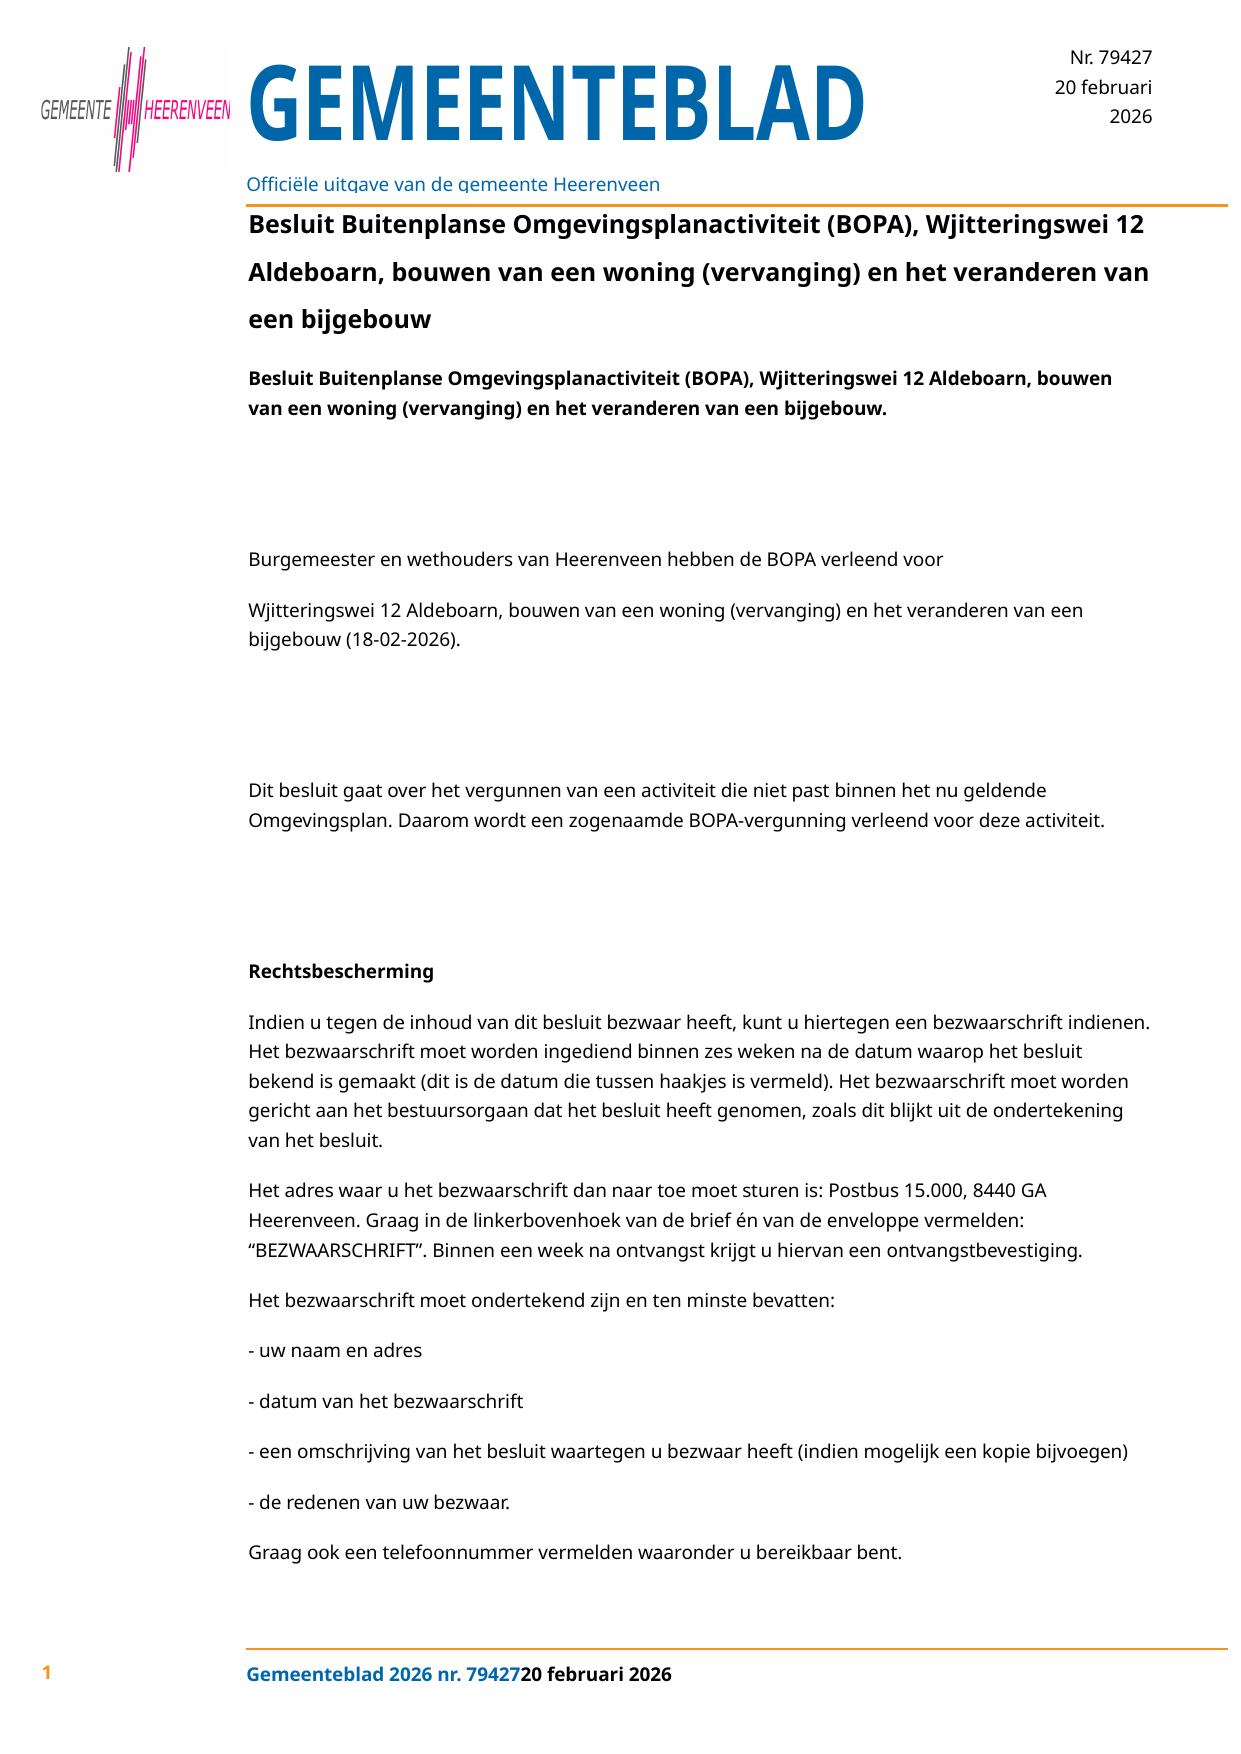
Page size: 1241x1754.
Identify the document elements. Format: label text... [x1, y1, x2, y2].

text Graag ook een telefoonnummer vermelden waaronder u bereikbaar bent. [248, 1539, 1152, 1565]
text Besluit Buitenplanse Omgevingsplanactiviteit (BOPA), Wjitteringswei 12 Aldeboarn, bouwen van een woning (vervanging) en het veranderen van een bijgebouw [248, 207, 1152, 336]
text Het adres waar u het bezwaarschrift dan naar toe moet sturen is: Postbus 15.000, 8440 GA Heerenveen. Graag in de linkerbovenhoek van de brief én van de enveloppe vermelden: “BEZWAARSCHRIFT”. Binnen een week na ontvangst krijgt u hiervan een ontvangstbevestiging. [248, 1178, 1152, 1262]
text Rechtsbescherming [248, 958, 1152, 984]
text Wjitteringswei 12 Aldeboarn, bouwen van een woning (vervanging) en het veranderen van een bijgebouw (18-02-2026). [248, 597, 1152, 652]
text Dit besluit gaat over het vergunnen van een activiteit die niet past binnen het nu geldende Omgevingsplan. Daarom wordt een zogenaamde BOPA-vergunning verleend voor deze activiteit. [248, 778, 1152, 833]
text - de redenen van uw bezwaar. [248, 1489, 1152, 1514]
text - datum van het bezwaarschrift [248, 1388, 1152, 1414]
text - uw naam en adres [248, 1338, 1152, 1363]
text Besluit Buitenplanse Omgevingsplanactiviteit (BOPA), Wjitteringswei 12 Aldeboarn, bouwen van een woning (vervanging) en het veranderen van een bijgebouw. [248, 366, 1152, 421]
text Burgemeester en wethouders van Heerenveen hebben de BOPA verleend voor [248, 546, 1152, 572]
text Indien u tegen de inhoud van dit besluit bezwaar heeft, kunt u hiertegen een bezwaarschrift indienen. Het bezwaarschrift moet worden ingediend binnen zes weken na de datum waarop het besluit bekend is gemaakt (dit is de datum die tussen haakjes is vermeld). Het bezwaarschrift moet worden gericht aan het bestuursorgaan dat het besluit heeft genomen, zoals dit blijkt uit de ondertekening van het besluit. [248, 1009, 1152, 1153]
text Het bezwaarschrift moet ondertekend zijn en ten minste bevatten: [248, 1287, 1152, 1313]
picture [41, 47, 231, 172]
text - een omschrijving van het besluit waartegen u bezwaar heeft (indien mogelijk een kopie bijvoegen) [248, 1438, 1152, 1464]
